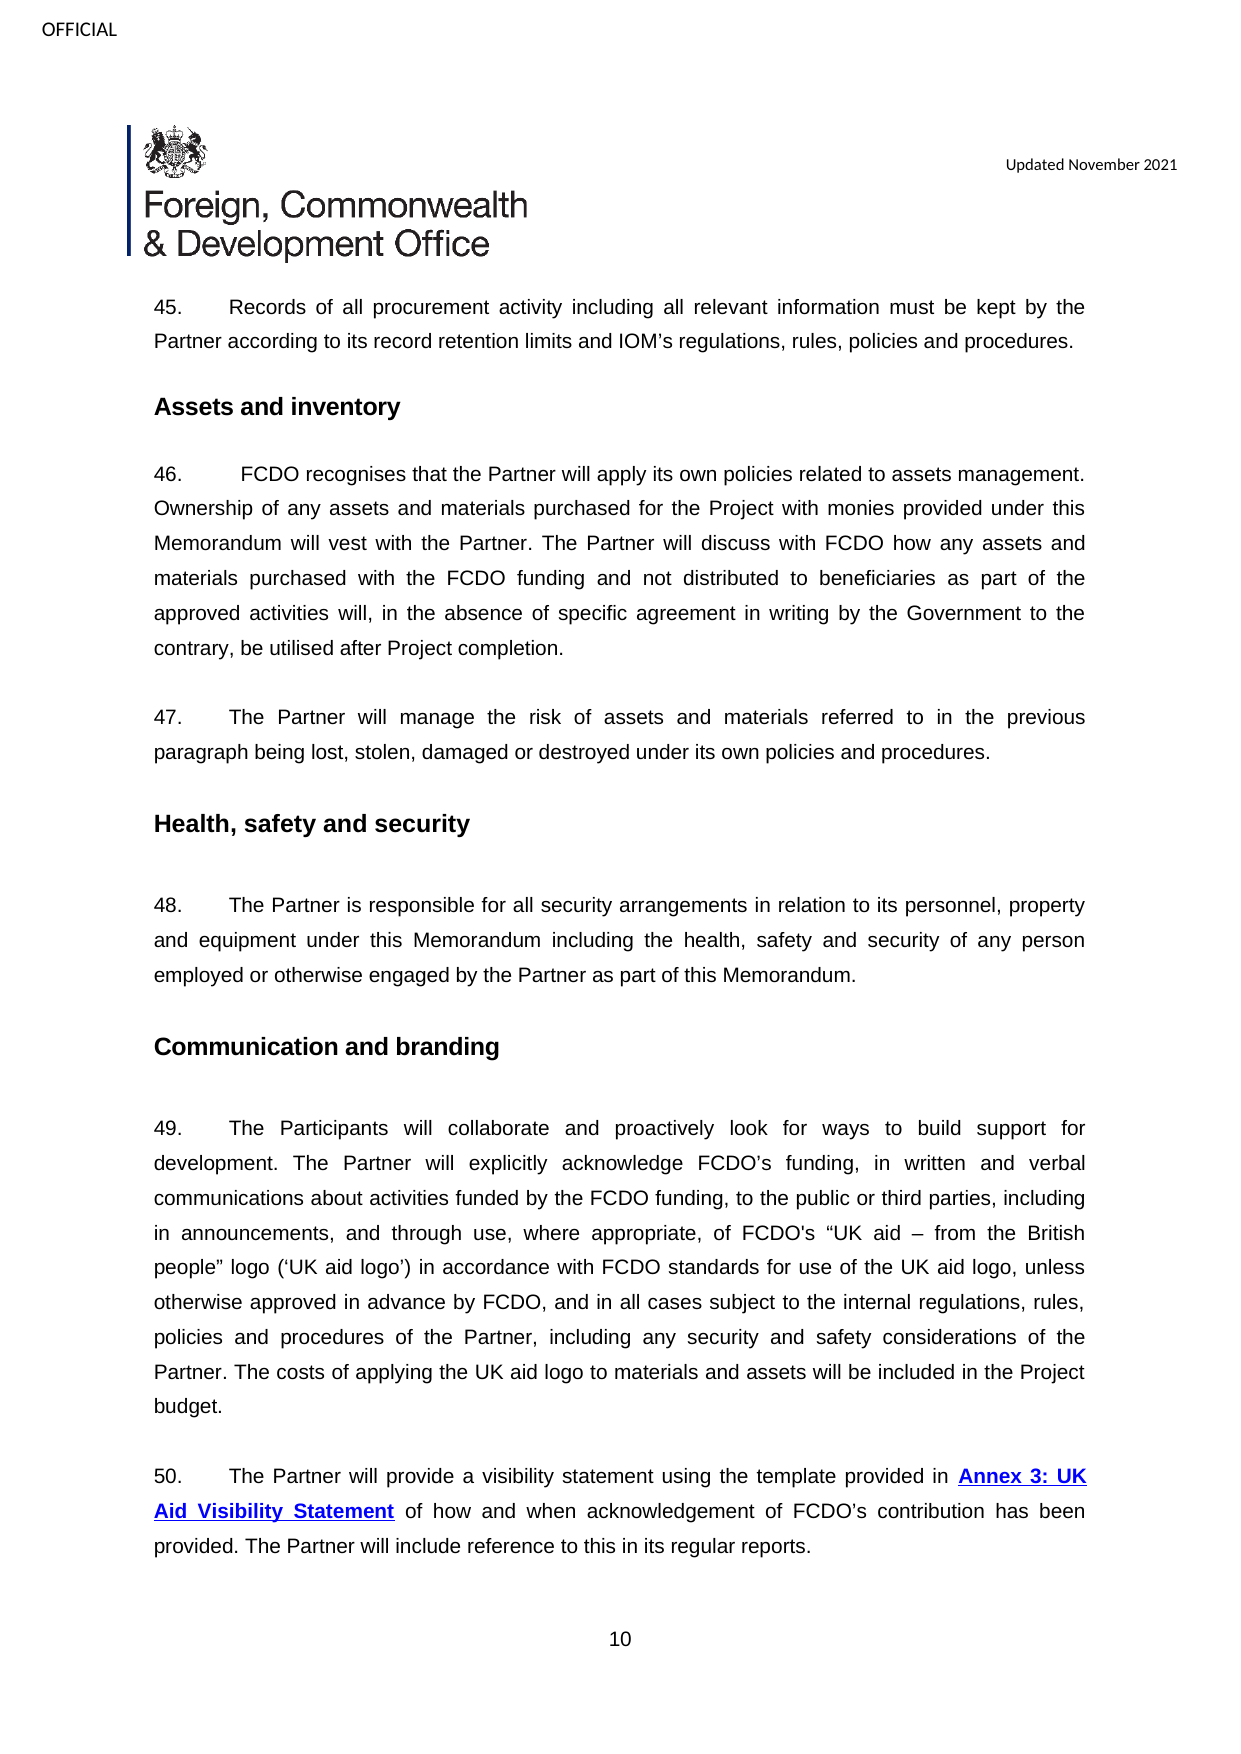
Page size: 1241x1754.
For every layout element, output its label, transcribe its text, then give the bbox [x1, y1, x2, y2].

list The Partner will provide a visibility statement using the template provided in Annex 3: UK Aid Visibility Statement of how and when acknowledgement of FCDO’s contribution has been provided. The Partner will include reference to this in its regular reports. [153, 1465, 1087, 1557]
text Communication and branding [153, 1033, 1087, 1061]
text Assets and inventory [153, 393, 1087, 421]
list The Partner is responsible for all security arrangements in relation to its personnel, property and equipment under this Memorandum including the health, safety and security of any person employed or otherwise engaged by the Partner as part of this Memorandum. [153, 894, 1087, 987]
list FCDO recognises that the Partner will apply its own policies related to assets management. Ownership of any assets and materials purchased for the Project with monies provided under this Memorandum will vest with the Partner. The Partner will discuss with FCDO how any assets and materials purchased with the FCDO funding and not distributed to beneficiaries as part of the approved activities will, in the absence of specific agreement in writing by the Government to the contrary, be utilised after Project completion. [153, 462, 1087, 659]
list Records of all procurement activity including all relevant information must be kept by the Partner according to its record retention limits and IOM’s regulations, rules, policies and procedures. [153, 295, 1087, 353]
text Health, safety and security [153, 810, 1087, 838]
list The Participants will collaborate and proactively look for ways to build support for development. The Partner will explicitly acknowledge FCDO’s funding, in written and verbal communications about activities funded by the FCDO funding, to the public or third parties, including in announcements, and through use, where appropriate, of FCDO's “UK aid – from the British people” logo (‘UK aid logo’) in accordance with FCDO standards for use of the UK aid logo, unless otherwise approved in advance by FCDO, and in all cases subject to the internal regulations, rules, policies and procedures of the Partner, including any security and safety considerations of the Partner. The costs of applying the UK aid logo to materials and assets will be included in the Project budget. [153, 1117, 1087, 1418]
picture [127, 125, 529, 263]
list The Partner will manage the risk of assets and materials referred to in the previous paragraph being lost, stolen, damaged or destroyed under its own policies and procedures. [153, 706, 1087, 764]
